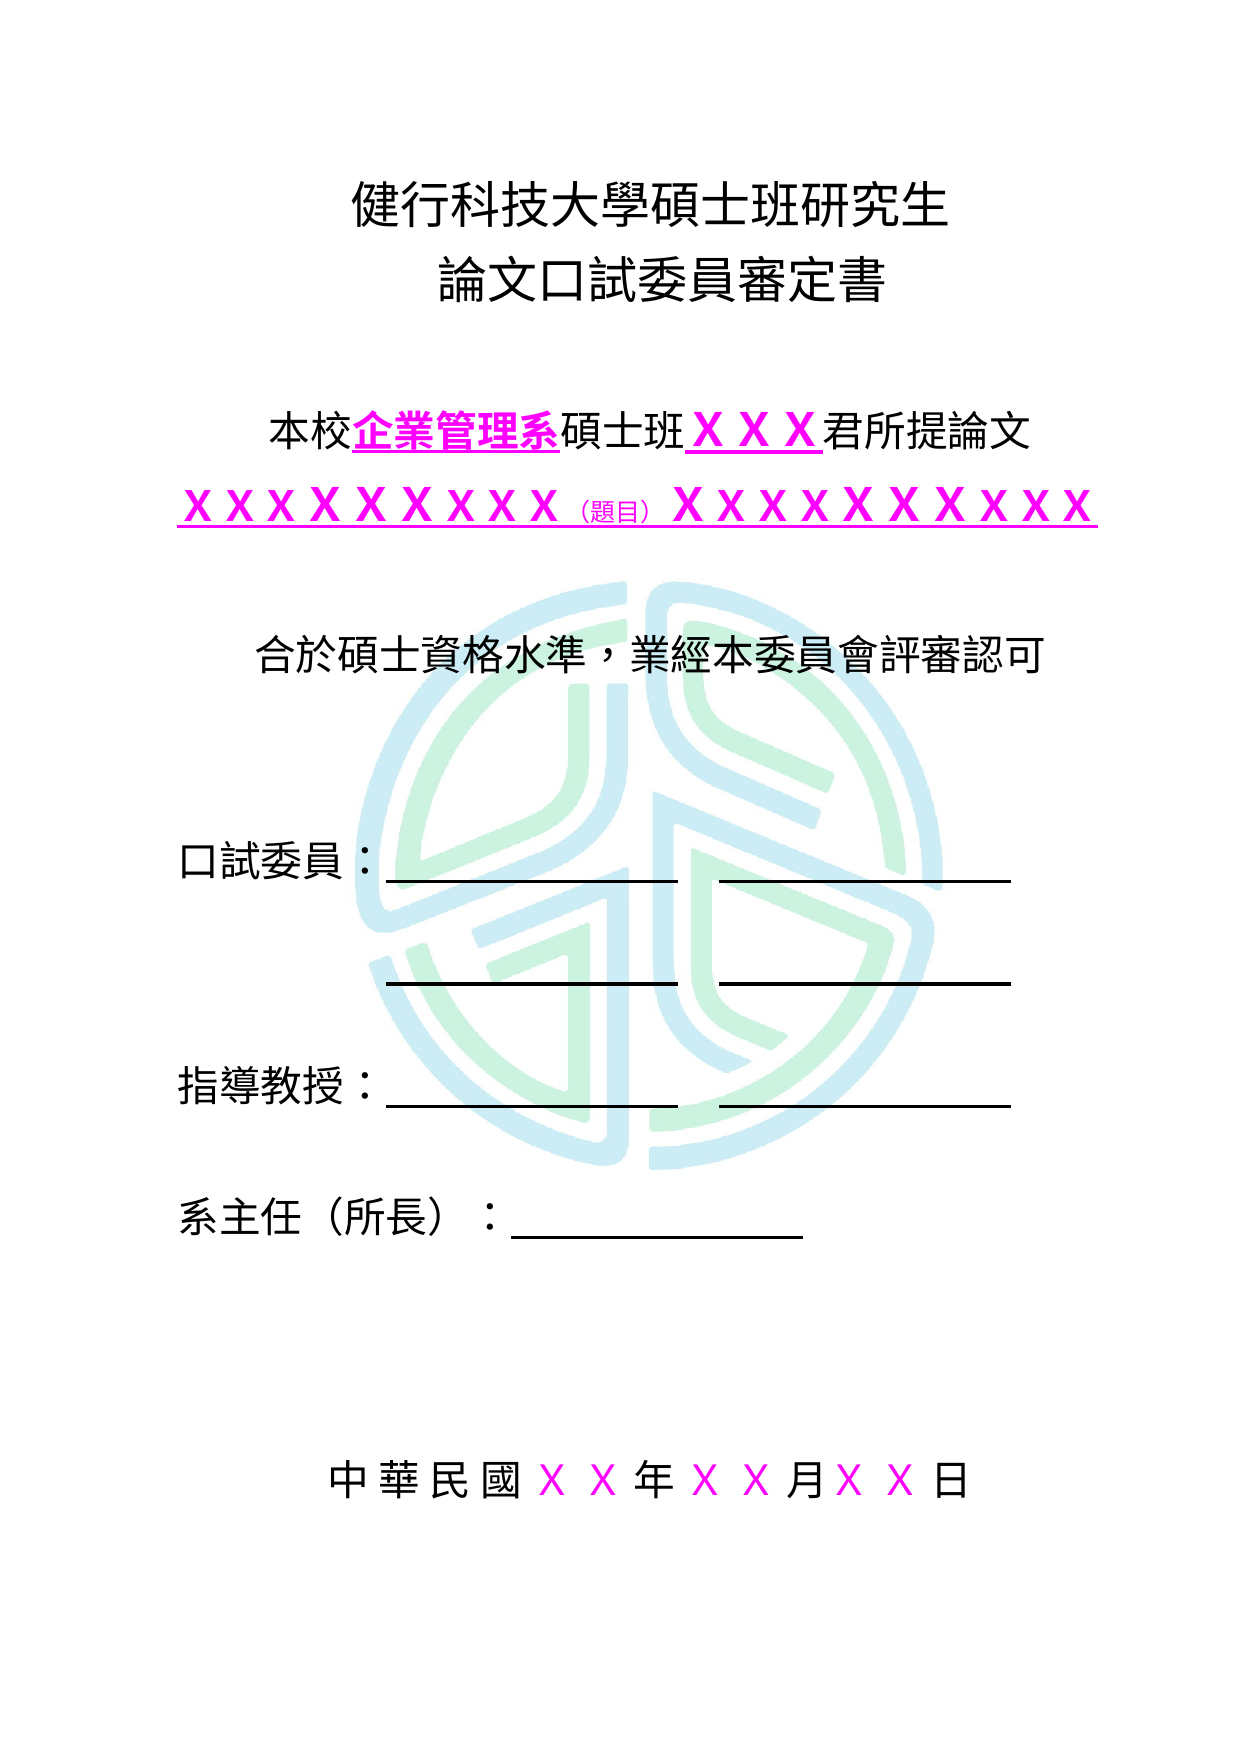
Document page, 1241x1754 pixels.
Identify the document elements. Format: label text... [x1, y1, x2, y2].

text 系主任（所長）： [177, 1177, 1122, 1252]
text 指導教授： [177, 1046, 318, 1121]
picture [319, 845, 333, 849]
text ＸＸＸＸＸＸＸＸＸ（題目）ＸＸＸＸＸＸＸＸＸＸ [177, 464, 1122, 539]
text 中 華 民 國 Ｘ Ｘ 年 Ｘ Ｘ 月Ｘ Ｘ 日 [177, 1439, 1122, 1514]
text 指導教授： [981, 1046, 1122, 1121]
text 健行科技大學碩士班研究生 [177, 164, 1122, 239]
text 口試委員： [177, 821, 318, 896]
picture [319, 546, 980, 1208]
text 口試委員： [981, 821, 1122, 896]
picture [324, 1089, 335, 1096]
text 合於碩士資格水準，業經本委員會評審認可 [177, 614, 318, 689]
picture [319, 1089, 326, 1100]
text 本校企業管理系碩士班ＸＸＸ君所提論文 [177, 389, 1122, 464]
text 合於碩士資格水準，業經本委員會評審認可 [981, 614, 1122, 689]
text 論文口試委員審定書 [177, 239, 1122, 314]
